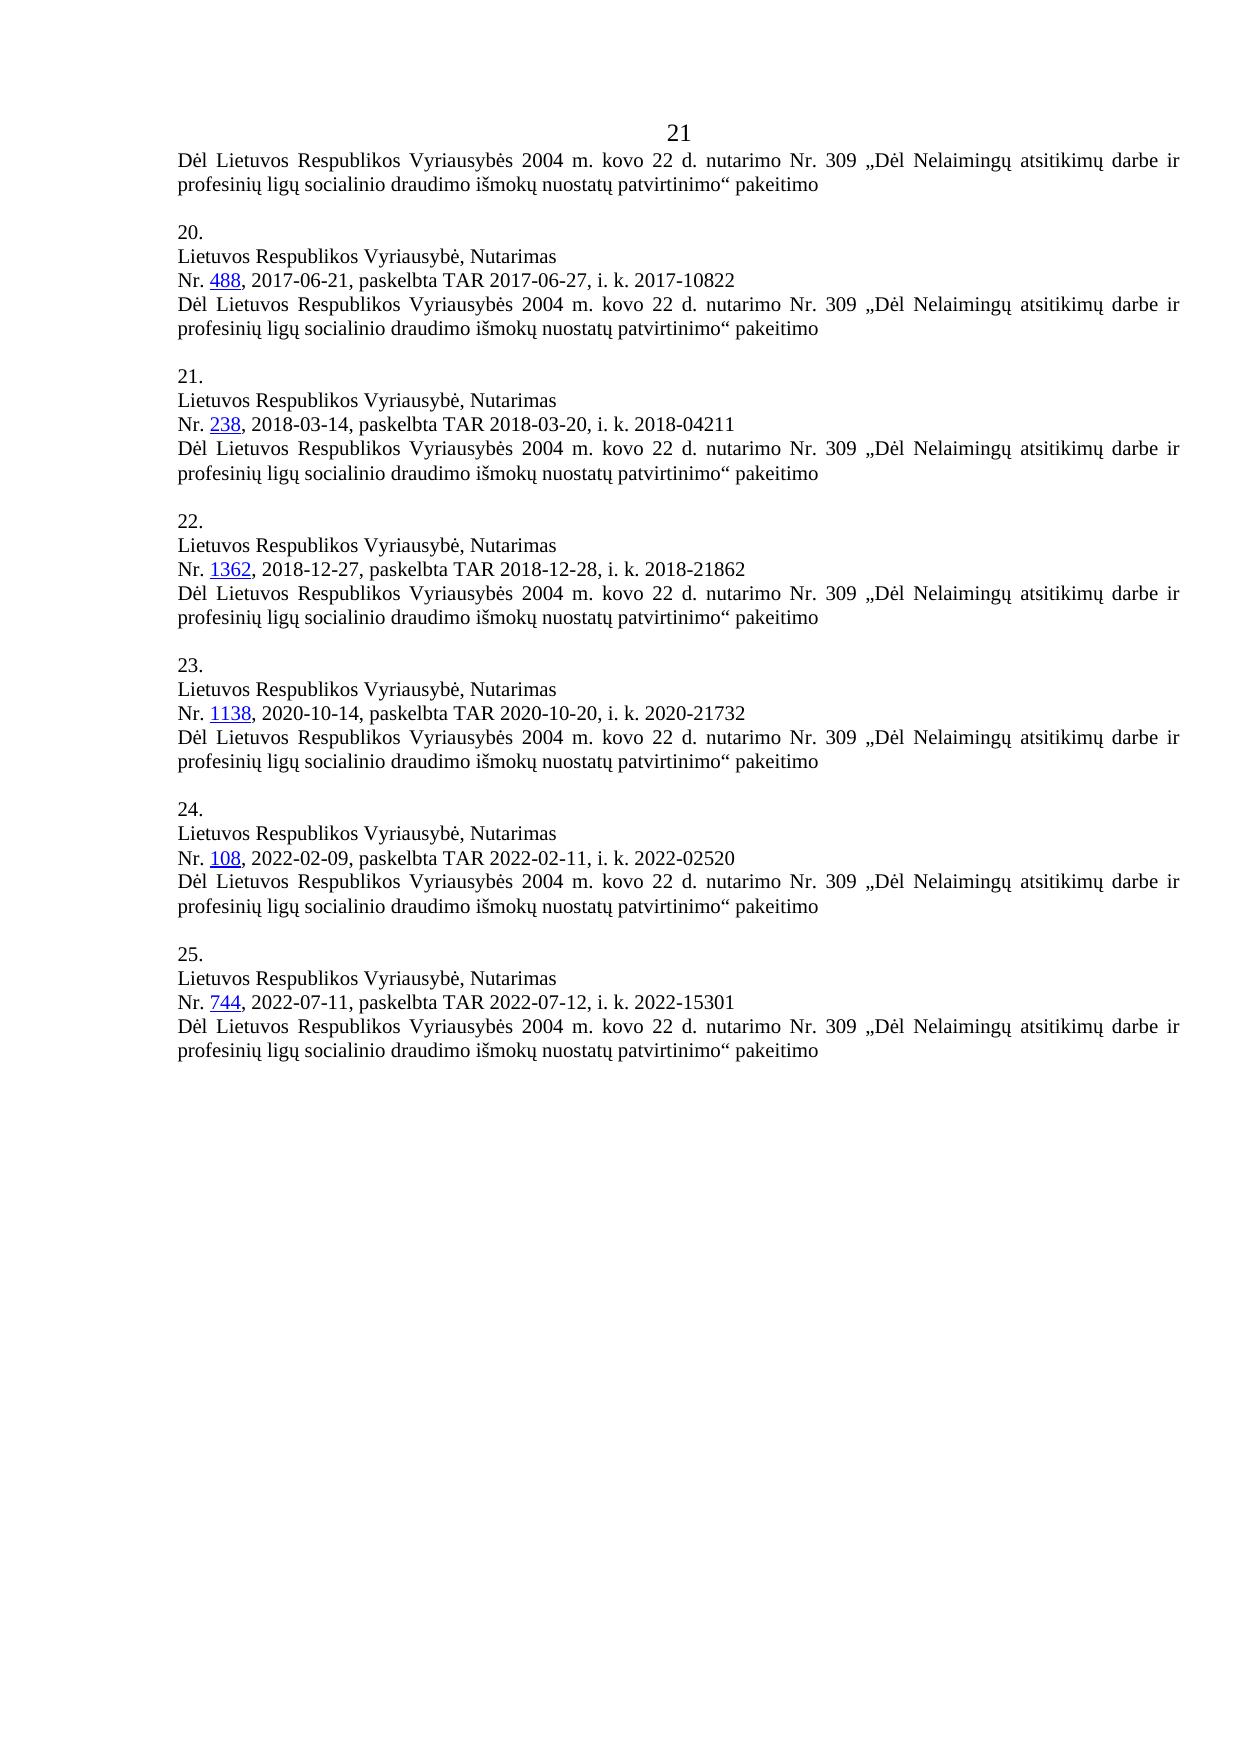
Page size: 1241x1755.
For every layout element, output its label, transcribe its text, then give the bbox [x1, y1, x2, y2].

text 24. [177, 797, 1181, 821]
text Dėl Lietuvos Respublikos Vyriausybės 2004 m. kovo 22 d. nutarimo Nr. 309 „Dėl Nelaimingų atsitikimų darbe ir profesinių ligų socialinio draudimo išmokų nuostatų patvirtinimo“ pakeitimo [177, 869, 1181, 918]
text Dėl Lietuvos Respublikos Vyriausybės 2004 m. kovo 22 d. nutarimo Nr. 309 „Dėl Nelaimingų atsitikimų darbe ir profesinių ligų socialinio draudimo išmokų nuostatų patvirtinimo“ pakeitimo [177, 725, 1181, 773]
text Lietuvos Respublikos Vyriausybė, Nutarimas [177, 821, 1181, 845]
text 23. [177, 653, 1181, 677]
text Lietuvos Respublikos Vyriausybė, Nutarimas [177, 677, 1181, 701]
text Lietuvos Respublikos Vyriausybė, Nutarimas [177, 533, 1181, 557]
text Dėl Lietuvos Respublikos Vyriausybės 2004 m. kovo 22 d. nutarimo Nr. 309 „Dėl Nelaimingų atsitikimų darbe ir profesinių ligų socialinio draudimo išmokų nuostatų patvirtinimo“ pakeitimo [177, 1014, 1181, 1062]
text 22. [177, 508, 1181, 533]
text Nr. 488, 2017-06-21, paskelbta TAR 2017-06-27, i. k. 2017-10822 [177, 268, 1181, 292]
text 21. [177, 364, 1181, 388]
text Nr. 1362, 2018-12-27, paskelbta TAR 2018-12-28, i. k. 2018-21862 [177, 557, 1181, 581]
text Lietuvos Respublikos Vyriausybė, Nutarimas [177, 966, 1181, 990]
text Dėl Lietuvos Respublikos Vyriausybės 2004 m. kovo 22 d. nutarimo Nr. 309 „Dėl Nelaimingų atsitikimų darbe ir profesinių ligų socialinio draudimo išmokų nuostatų patvirtinimo“ pakeitimo [177, 436, 1181, 484]
text Dėl Lietuvos Respublikos Vyriausybės 2004 m. kovo 22 d. nutarimo Nr. 309 „Dėl Nelaimingų atsitikimų darbe ir profesinių ligų socialinio draudimo išmokų nuostatų patvirtinimo“ pakeitimo [177, 148, 1181, 196]
text Lietuvos Respublikos Vyriausybė, Nutarimas [177, 388, 1181, 412]
text Nr. 1138, 2020-10-14, paskelbta TAR 2020-10-20, i. k. 2020-21732 [177, 701, 1181, 725]
text Nr. 108, 2022-02-09, paskelbta TAR 2022-02-11, i. k. 2022-02520 [177, 845, 1181, 869]
text Nr. 238, 2018-03-14, paskelbta TAR 2018-03-20, i. k. 2018-04211 [177, 412, 1181, 436]
text 25. [177, 942, 1181, 966]
text Dėl Lietuvos Respublikos Vyriausybės 2004 m. kovo 22 d. nutarimo Nr. 309 „Dėl Nelaimingų atsitikimų darbe ir profesinių ligų socialinio draudimo išmokų nuostatų patvirtinimo“ pakeitimo [177, 292, 1181, 340]
text Dėl Lietuvos Respublikos Vyriausybės 2004 m. kovo 22 d. nutarimo Nr. 309 „Dėl Nelaimingų atsitikimų darbe ir profesinių ligų socialinio draudimo išmokų nuostatų patvirtinimo“ pakeitimo [177, 581, 1181, 629]
text Nr. 744, 2022-07-11, paskelbta TAR 2022-07-12, i. k. 2022-15301 [177, 990, 1181, 1014]
text 20. [177, 220, 1181, 244]
text Lietuvos Respublikos Vyriausybė, Nutarimas [177, 244, 1181, 268]
